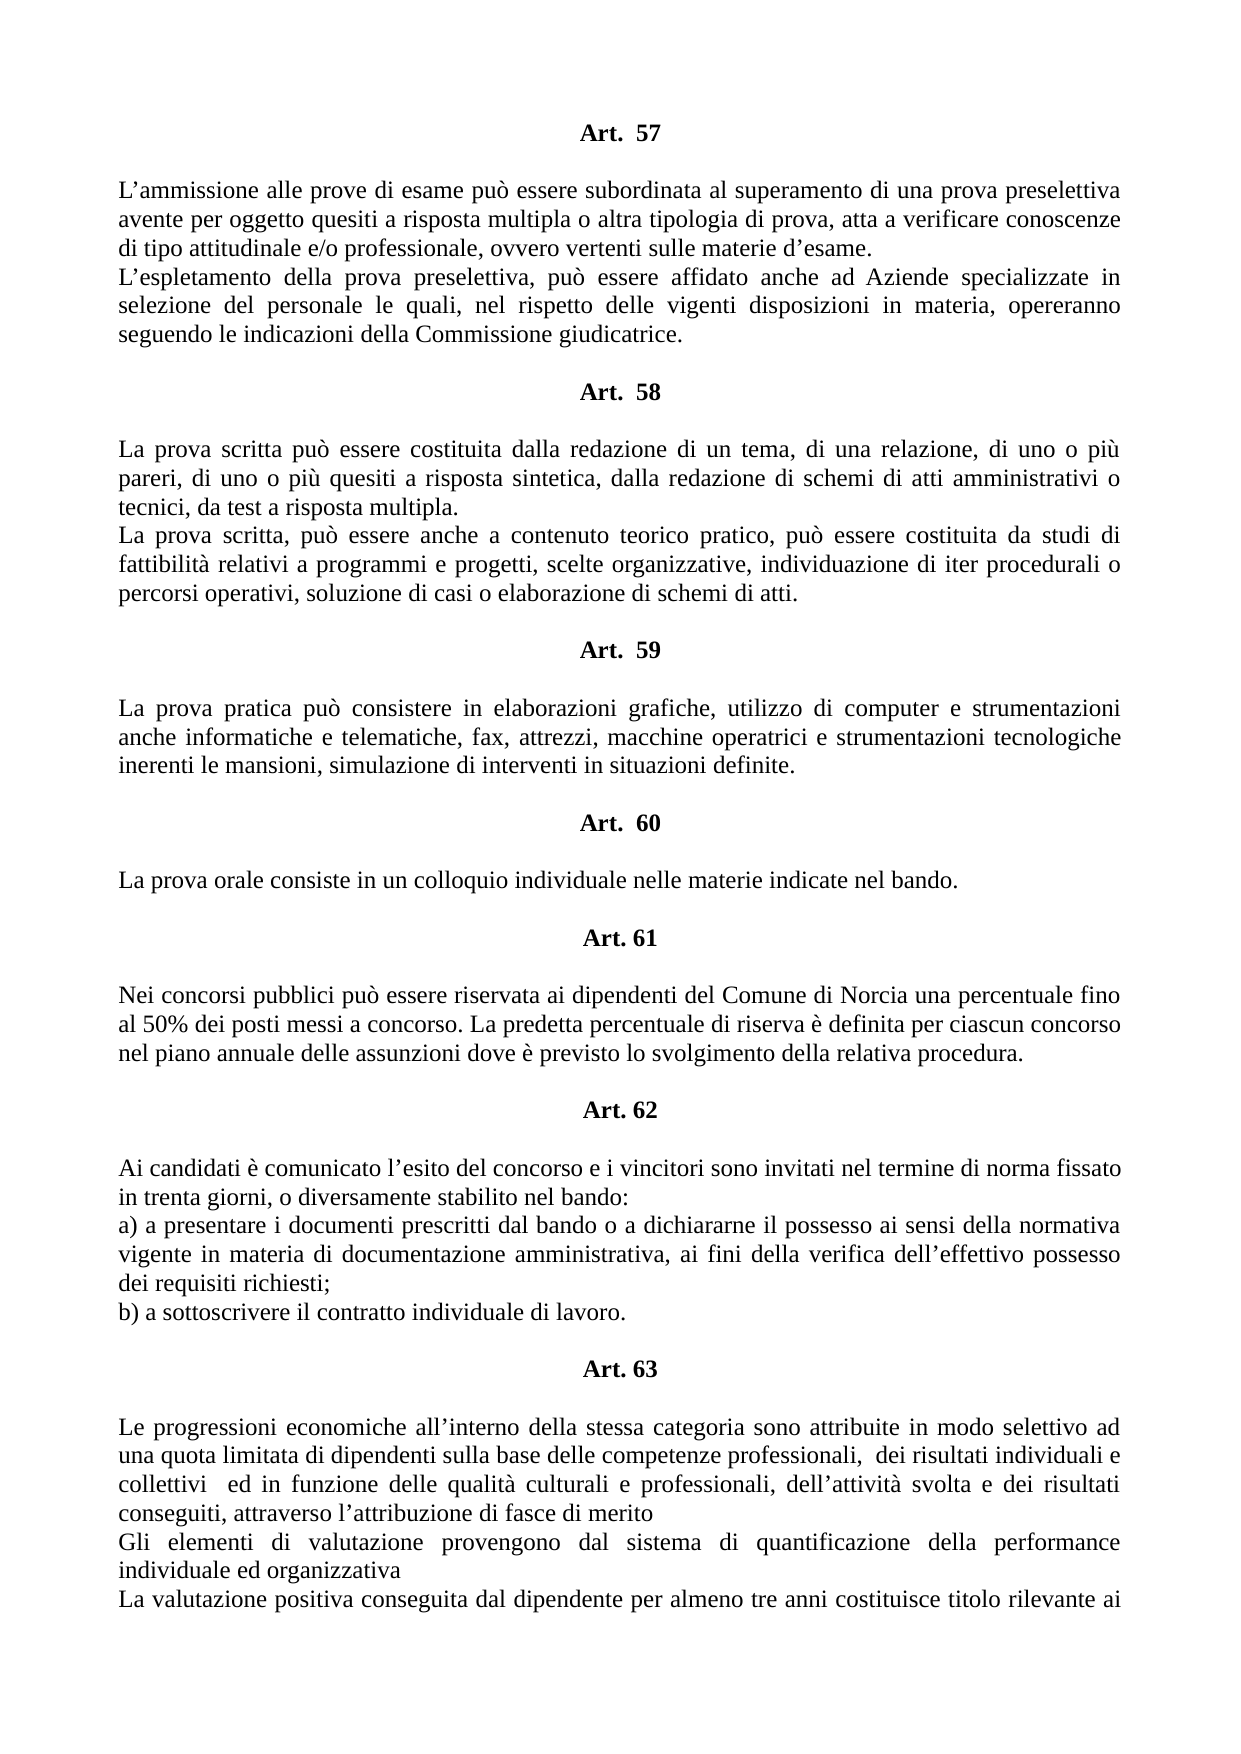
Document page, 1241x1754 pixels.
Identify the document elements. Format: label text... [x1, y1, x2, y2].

text Art. 62 [118, 1096, 1122, 1124]
text Ai candidati è comunicato l’esito del concorso e i vincitori sono invitati nel termine di norma fissato in trenta giorni, o diversamente stabilito nel bando: [118, 1153, 1122, 1211]
text La prova scritta può essere costituita dalla redazione di un tema, di una relazione, di uno o più pareri, di uno o più quesiti a risposta sintetica, dalla redazione di schemi di atti amministrativi o tecnici, da test a risposta multipla. [118, 434, 1122, 521]
text Art. 61 [118, 923, 1122, 952]
text Art. 60 [118, 808, 1122, 837]
text b) a sottoscrivere il contratto individuale di lavoro. [118, 1297, 1122, 1326]
text Gli elementi di valutazione provengono dal sistema di quantificazione della performance individuale ed organizzativa [118, 1527, 1122, 1584]
text a) a presentare i documenti prescritti dal bando o a dichiararne il possesso ai sensi della normativa vigente in materia di documentazione amministrativa, ai fini della verifica dell’effettivo possesso dei requisiti richiesti; [118, 1211, 1122, 1297]
text Art. 58 [118, 377, 1122, 406]
text La prova pratica può consistere in elaborazioni grafiche, utilizzo di computer e strumentazioni anche informatiche e telematiche, fax, attrezzi, macchine operatrici e strumentazioni tecnologiche inerenti le mansioni, simulazione di interventi in situazioni definite. [118, 693, 1122, 779]
text La prova scritta, può essere anche a contenuto teorico pratico, può essere costituita da studi di fattibilità relativi a programmi e progetti, scelte organizzative, individuazione di iter procedurali o percorsi operativi, soluzione di casi o elaborazione di schemi di atti. [118, 521, 1122, 607]
text L’espletamento della prova preselettiva, può essere affidato anche ad Aziende specializzate in selezione del personale le quali, nel rispetto delle vigenti disposizioni in materia, opereranno seguendo le indicazioni della Commissione giudicatrice. [118, 262, 1122, 348]
text Nei concorsi pubblici può essere riservata ai dipendenti del Comune di Norcia una percentuale fino al 50% dei posti messi a concorso. La predetta percentuale di riserva è definita per ciascun concorso nel piano annuale delle assunzioni dove è previsto lo svolgimento della relativa procedura. [118, 981, 1122, 1067]
text La prova orale consiste in un colloquio individuale nelle materie indicate nel bando. [118, 866, 1122, 894]
text Art. 59 [118, 636, 1122, 664]
text Art. 57 [118, 118, 1122, 147]
text Le progressioni economiche all’interno della stessa categoria sono attribuite in modo selettivo ad una quota limitata di dipendenti sulla base delle competenze professionali, dei risultati individuali e collettivi ed in funzione delle qualità culturali e professionali, dell’attività svolta e dei risultati conseguiti, attraverso l’attribuzione di fasce di merito [118, 1412, 1122, 1527]
text La valutazione positiva conseguita dal dipendente per almeno tre anni costituisce titolo rilevante ai [118, 1584, 1122, 1613]
text Art. 63 [118, 1354, 1122, 1383]
text L’ammissione alle prove di esame può essere subordinata al superamento di una prova preselettiva avente per oggetto quesiti a risposta multipla o altra tipologia di prova, atta a verificare conoscenze di tipo attitudinale e/o professionale, ovvero vertenti sulle materie d’esame. [118, 176, 1122, 262]
